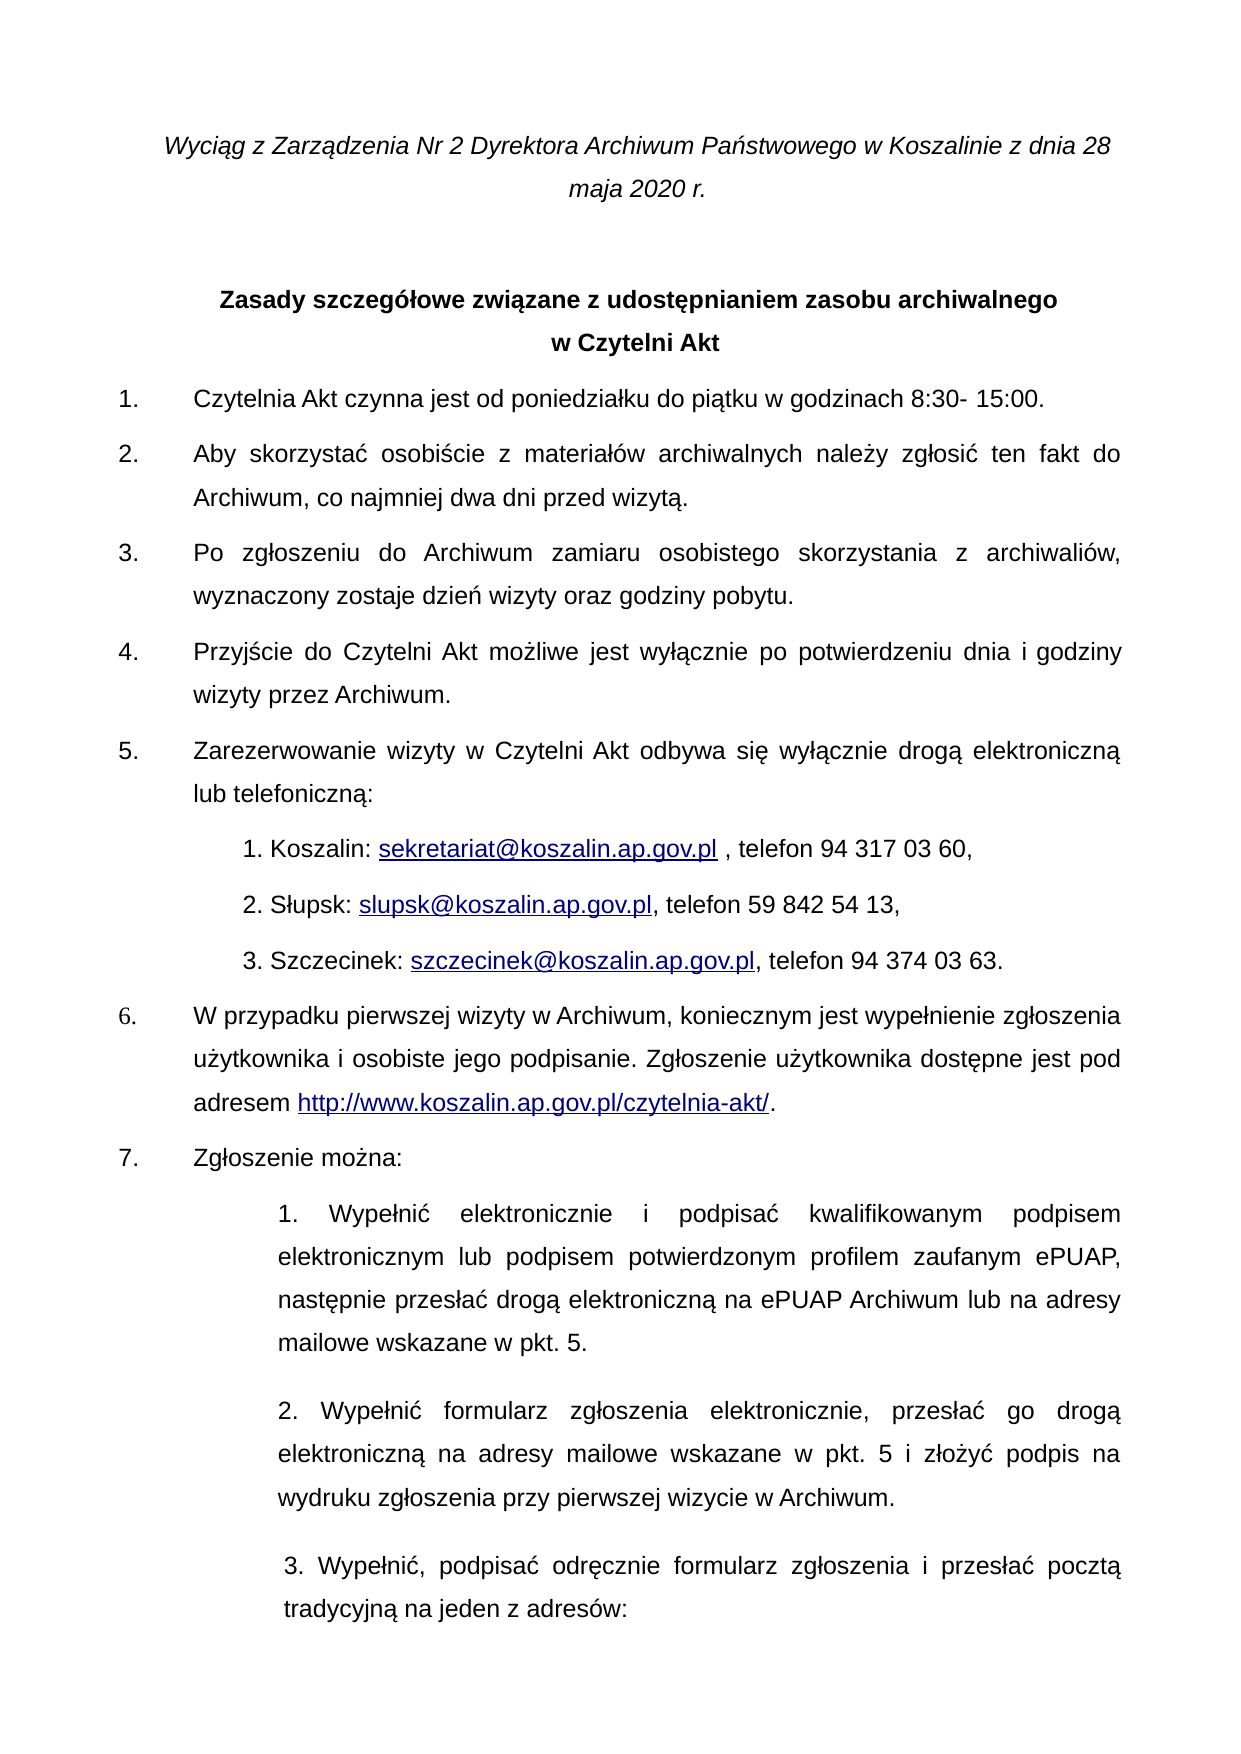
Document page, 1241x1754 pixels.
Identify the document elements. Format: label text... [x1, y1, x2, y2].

list Zgłoszenie można: [118, 1143, 1122, 1172]
list 2. Słupsk: slupsk@koszalin.ap.gov.pl, telefon 59 842 54 13, [207, 890, 1122, 919]
list 1. Koszalin: sekretariat@koszalin.ap.gov.pl , telefon 94 317 03 60, [207, 834, 1122, 863]
list Czytelnia Akt czynna jest od poniedziałku do piątku w godzinach 8:30- 15:00. [118, 384, 1122, 412]
list Po zgłoszeniu do Archiwum zamiaru osobistego skorzystania z archiwaliów, wyznaczony zostaje dzień wizyty oraz godziny pobytu. [118, 538, 1122, 610]
list 2. Wypełnić formularz zgłoszenia elektronicznie, przesłać go drogą elektroniczną na adresy mailowe wskazane w pkt. 5 i złożyć podpis na wydruku zgłoszenia przy pierwszej wizycie w Archiwum. [278, 1396, 1122, 1511]
list 1. Wypełnić elektronicznie i podpisać kwalifikowanym podpisem elektronicznym lub podpisem potwierdzonym profilem zaufanym ePUAP, następnie przesłać drogą elektroniczną na ePUAP Archiwum lub na adresy mailowe wskazane w pkt. 5. [278, 1199, 1122, 1357]
list Przyjście do Czytelni Akt możliwe jest wyłącznie po potwierdzeniu dnia i godziny wizyty przez Archiwum. [118, 637, 1122, 709]
list 3. Wypełnić, podpisać odręcznie formularz zgłoszenia i przesłać pocztą tradycyjną na jeden z adresów: [283, 1551, 1122, 1623]
list W przypadku pierwszej wizyty w Archiwum, koniecznym jest wypełnienie zgłoszenia użytkownika i osobiste jego podpisanie. Zgłoszenie użytkownika dostępne jest pod adresem http://www.koszalin.ap.gov.pl/czytelnia-akt/. [118, 1001, 1122, 1116]
list Zasady szczegółowe związane z udostępnianiem zasobu archiwalnego w Czytelni Akt [156, 285, 1122, 357]
list Wyciąg z Zarządzenia Nr 2 Dyrektora Archiwum Państwowego w Koszalinie z dnia 28 maja 2020 r. [156, 131, 1122, 202]
list 3. Szczecinek: szczecinek@koszalin.ap.gov.pl, telefon 94 374 03 63. [207, 946, 1122, 974]
list Aby skorzystać osobiście z materiałów archiwalnych należy zgłosić ten fakt do Archiwum, co najmniej dwa dni przed wizytą. [118, 439, 1122, 511]
list Zarezerwowanie wizyty w Czytelni Akt odbywa się wyłącznie drogą elektroniczną lub telefoniczną: [118, 736, 1122, 807]
